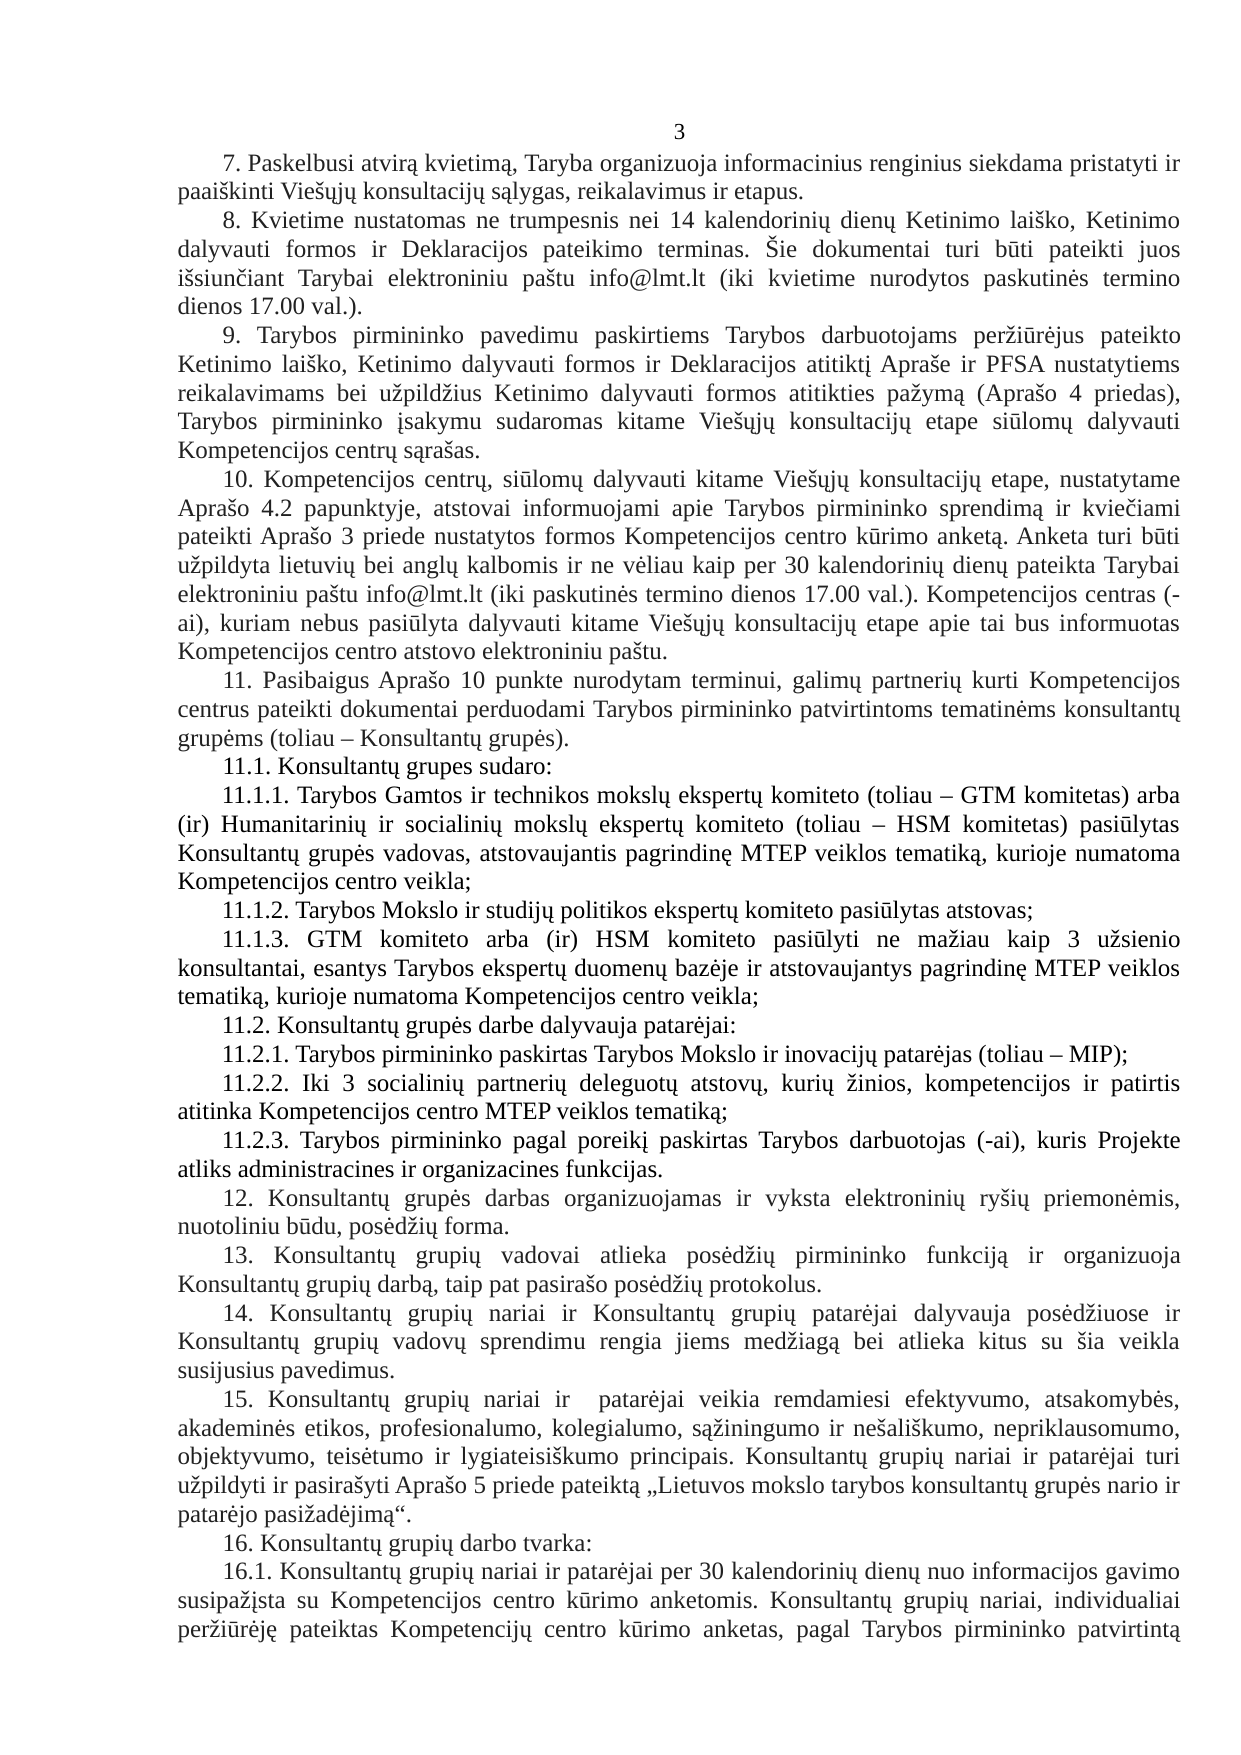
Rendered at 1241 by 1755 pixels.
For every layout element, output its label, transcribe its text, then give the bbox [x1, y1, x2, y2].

text 11.1.1. Tarybos Gamtos ir technikos mokslų ekspertų komiteto (toliau – GTM komitetas) arba (ir) Humanitarinių ir socialinių mokslų ekspertų komiteto (toliau – HSM komitetas) pasiūlytas Konsultantų grupės vadovas, atstovaujantis pagrindinę MTEP veiklos tematiką, kurioje numatoma Kompetencijos centro veikla; [177, 780, 1181, 895]
text 11.2.2. Iki 3 socialinių partnerių deleguotų atstovų, kurių žinios, kompetencijos ir patirtis atitinka Kompetencijos centro MTEP veiklos tematiką; [177, 1068, 1181, 1125]
text 11.1. Konsultantų grupes sudaro: [177, 751, 1181, 780]
text 14. Konsultantų grupių nariai ir Konsultantų grupių patarėjai dalyvauja posėdžiuose ir Konsultantų grupių vadovų sprendimu rengia jiems medžiagą bei atlieka kitus su šia veikla susijusius pavedimus. [177, 1298, 1181, 1384]
text 15. Konsultantų grupių nariai ir patarėjai veikia remdamiesi efektyvumo, atsakomybės, akademinės etikos, profesionalumo, kolegialumo, sąžiningumo ir nešališkumo, nepriklausomumo, objektyvumo, teisėtumo ir lygiateisiškumo principais. Konsultantų grupių nariai ir patarėjai turi užpildyti ir pasirašyti Aprašo 5 priede pateiktą „Lietuvos mokslo tarybos konsultantų grupės nario ir patarėjo pasižadėjimą“. [177, 1384, 1181, 1528]
text 13. Konsultantų grupių vadovai atlieka posėdžių pirmininko funkciją ir organizuoja Konsultantų grupių darbą, taip pat pasirašo posėdžių protokolus. [177, 1240, 1181, 1298]
text 11.1.3. GTM komiteto arba (ir) HSM komiteto pasiūlyti ne mažiau kaip 3 užsienio konsultantai, esantys Tarybos ekspertų duomenų bazėje ir atstovaujantys pagrindinę MTEP veiklos tematiką, kurioje numatoma Kompetencijos centro veikla; [177, 924, 1181, 1010]
text 16.1. Konsultantų grupių nariai ir patarėjai per 30 kalendorinių dienų nuo informacijos gavimo susipažįsta su Kompetencijos centro kūrimo anketomis. Konsultantų grupių nariai, individualiai peržiūrėję pateiktas Kompetencijų centro kūrimo anketas, pagal Tarybos pirmininko patvirtintą [177, 1556, 1181, 1643]
text 12. Konsultantų grupės darbas organizuojamas ir vyksta elektroninių ryšių priemonėmis, nuotoliniu būdu, posėdžių forma. [177, 1183, 1181, 1240]
text 11.2.1. Tarybos pirmininko paskirtas Tarybos Mokslo ir inovacijų patarėjas (toliau – MIP); [222, 1039, 1181, 1068]
text 11.1.2. Tarybos Mokslo ir studijų politikos ekspertų komiteto pasiūlytas atstovas; [222, 895, 1181, 924]
text 11.2.3. Tarybos pirmininko pagal poreikį paskirtas Tarybos darbuotojas (-ai), kuris Projekte atliks administracines ir organizacines funkcijas. [177, 1125, 1181, 1183]
text 7. Paskelbusi atvirą kvietimą, Taryba organizuoja informacinius renginius siekdama pristatyti ir paaiškinti Viešųjų konsultacijų sąlygas, reikalavimus ir etapus. [177, 148, 1181, 205]
text 9. Tarybos pirmininko pavedimu paskirtiems Tarybos darbuotojams peržiūrėjus pateikto Ketinimo laiško, Ketinimo dalyvauti formos ir Deklaracijos atitiktį Apraše ir PFSA nustatytiems reikalavimams bei užpildžius Ketinimo dalyvauti formos atitikties pažymą (Aprašo 4 priedas), Tarybos pirmininko įsakymu sudaromas kitame Viešųjų konsultacijų etape siūlomų dalyvauti Kompetencijos centrų sąrašas. [177, 320, 1181, 464]
text 10. Kompetencijos centrų, siūlomų dalyvauti kitame Viešųjų konsultacijų etape, nustatytame Aprašo 4.2 papunktyje, atstovai informuojami apie Tarybos pirmininko sprendimą ir kviečiami pateikti Aprašo 3 priede nustatytos formos Kompetencijos centro kūrimo anketą. Anketa turi būti užpildyta lietuvių bei anglų kalbomis ir ne vėliau kaip per 30 kalendorinių dienų pateikta Tarybai elektroniniu paštu info@lmt.lt (iki paskutinės termino dienos 17.00 val.). Kompetencijos centras (-ai), kuriam nebus pasiūlyta dalyvauti kitame Viešųjų konsultacijų etape apie tai bus informuotas Kompetencijos centro atstovo elektroniniu paštu. [177, 464, 1181, 665]
text 11.2. Konsultantų grupės darbe dalyvauja patarėjai: [222, 1010, 1181, 1039]
text 11. Pasibaigus Aprašo 10 punkte nurodytam terminui, galimų partnerių kurti Kompetencijos centrus pateikti dokumentai perduodami Tarybos pirmininko patvirtintoms tematinėms konsultantų grupėms (toliau – Konsultantų grupės). [177, 665, 1181, 751]
text 8. Kvietime nustatomas ne trumpesnis nei 14 kalendorinių dienų Ketinimo laiško, Ketinimo dalyvauti formos ir Deklaracijos pateikimo terminas. Šie dokumentai turi būti pateikti juos išsiunčiant Tarybai elektroniniu paštu info@lmt.lt (iki kvietime nurodytos paskutinės termino dienos 17.00 val.). [177, 205, 1181, 320]
text 16. Konsultantų grupių darbo tvarka: [177, 1528, 1181, 1556]
